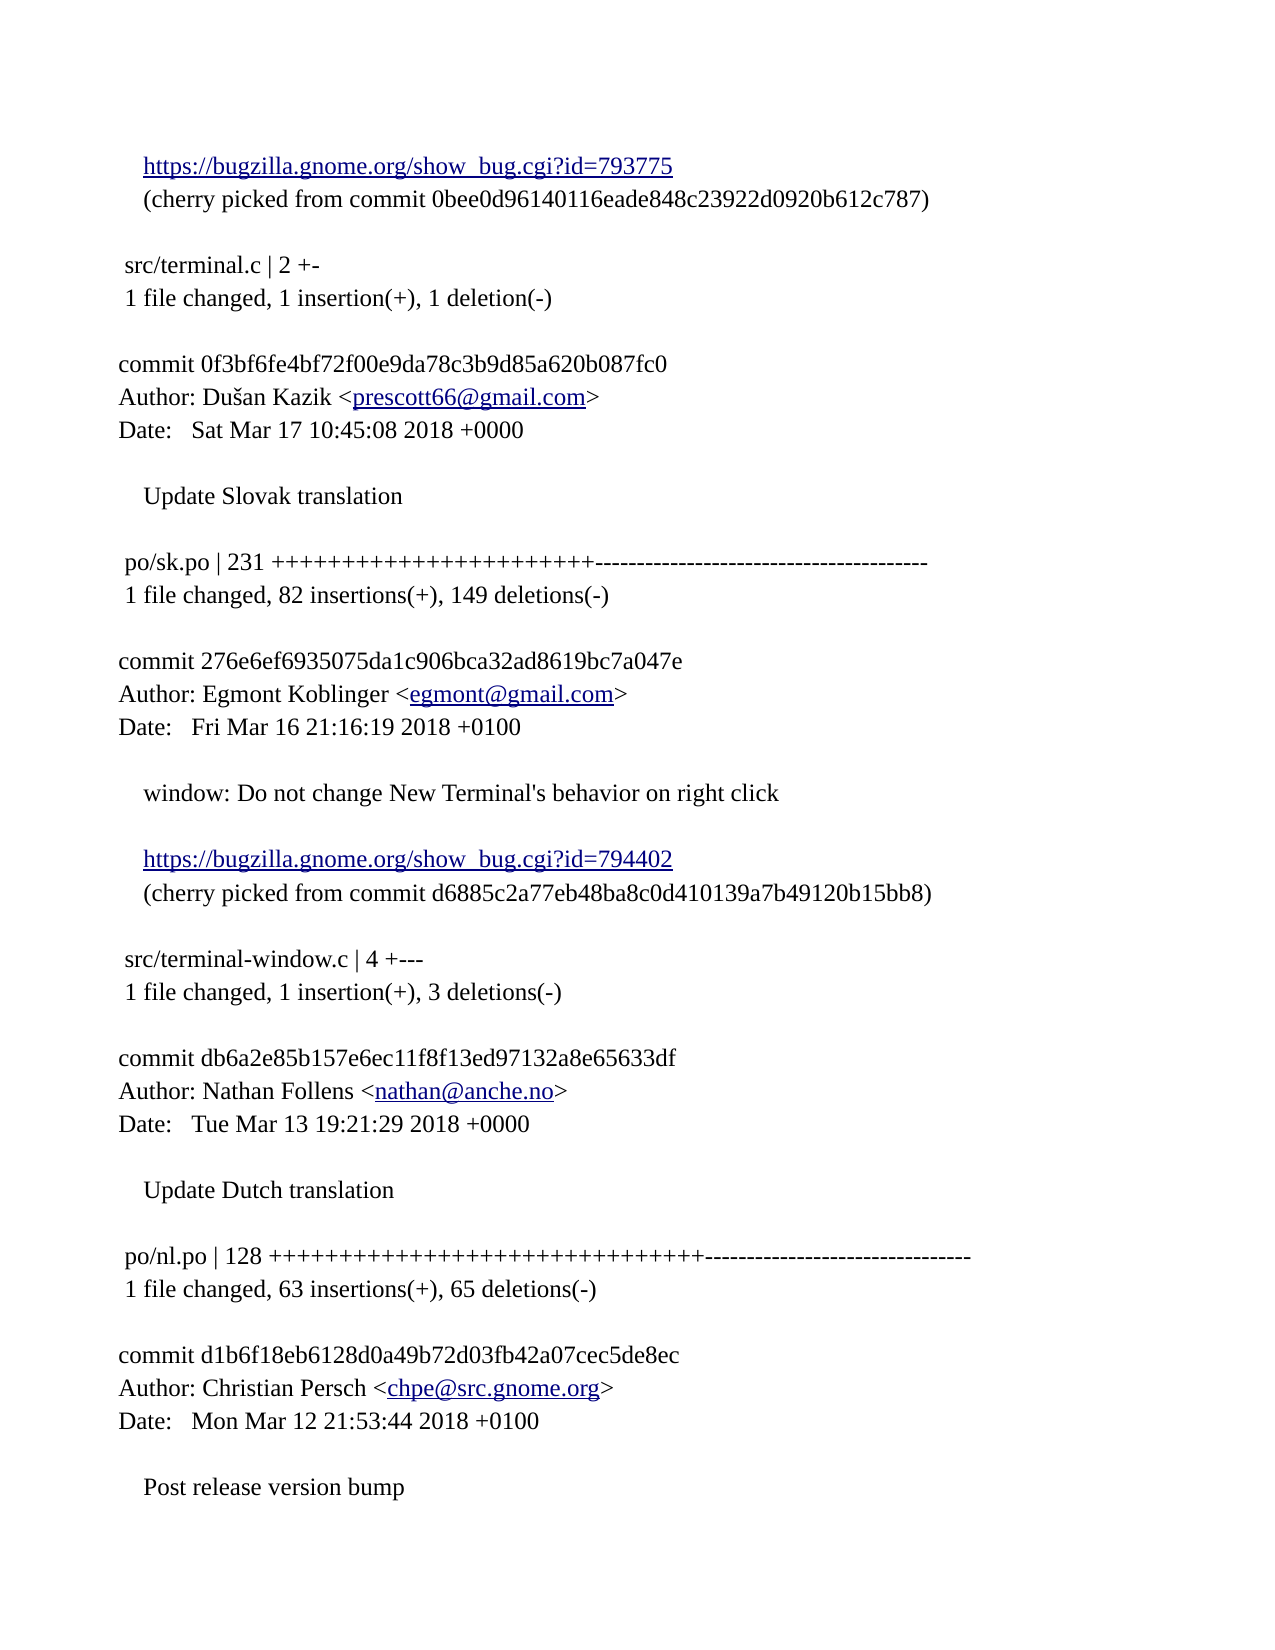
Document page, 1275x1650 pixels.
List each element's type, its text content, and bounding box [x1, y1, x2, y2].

text https://bugzilla.gnome.org/show_bug.cgi?id=793775 (cherry picked from commit 0bee0d96140116eade848c23922d0920b612c787) src/terminal.c | 2 +- 1 file changed, 1 insertion(+), 1 deletion(-) commit 0f3bf6fe4bf72f00e9da78c3b9d85a620b087fc0 Author: Dušan Kazik <prescott66@gmail.com> Date: Sat Mar 17 10:45:08 2018 +0000 Update Slovak translation po/sk.po | 231 +++++++++++++++++++++++---------------------------------------- 1 file changed, 82 insertions(+), 149 deletions(-) commit 276e6ef6935075da1c906bca32ad8619bc7a047e Author: Egmont Koblinger <egmont@gmail.com> Date: Fri Mar 16 21:16:19 2018 +0100 window: Do not change New Terminal's behavior on right click https://bugzilla.gnome.org/show_bug.cgi?id=794402 (cherry picked from commit d6885c2a77eb48ba8c0d410139a7b49120b15bb8) src/terminal-window.c | 4 +--- 1 file changed, 1 insertion(+), 3 deletions(-) commit db6a2e85b157e6ec11f8f13ed97132a8e65633df Author: Nathan Follens <nathan@anche.no> Date: Tue Mar 13 19:21:29 2018 +0000 Update Dutch translation po/nl.po | 128 +++++++++++++++++++++++++++++++-------------------------------- 1 file changed, 63 insertions(+), 65 deletions(-) commit d1b6f18eb6128d0a49b72d03fb42a07cec5de8ec Author: Christian Persch <chpe@src.gnome.org> Date: Mon Mar 12 21:53:44 2018 +0100 Post release version bump [118, 118, 1157, 1501]
